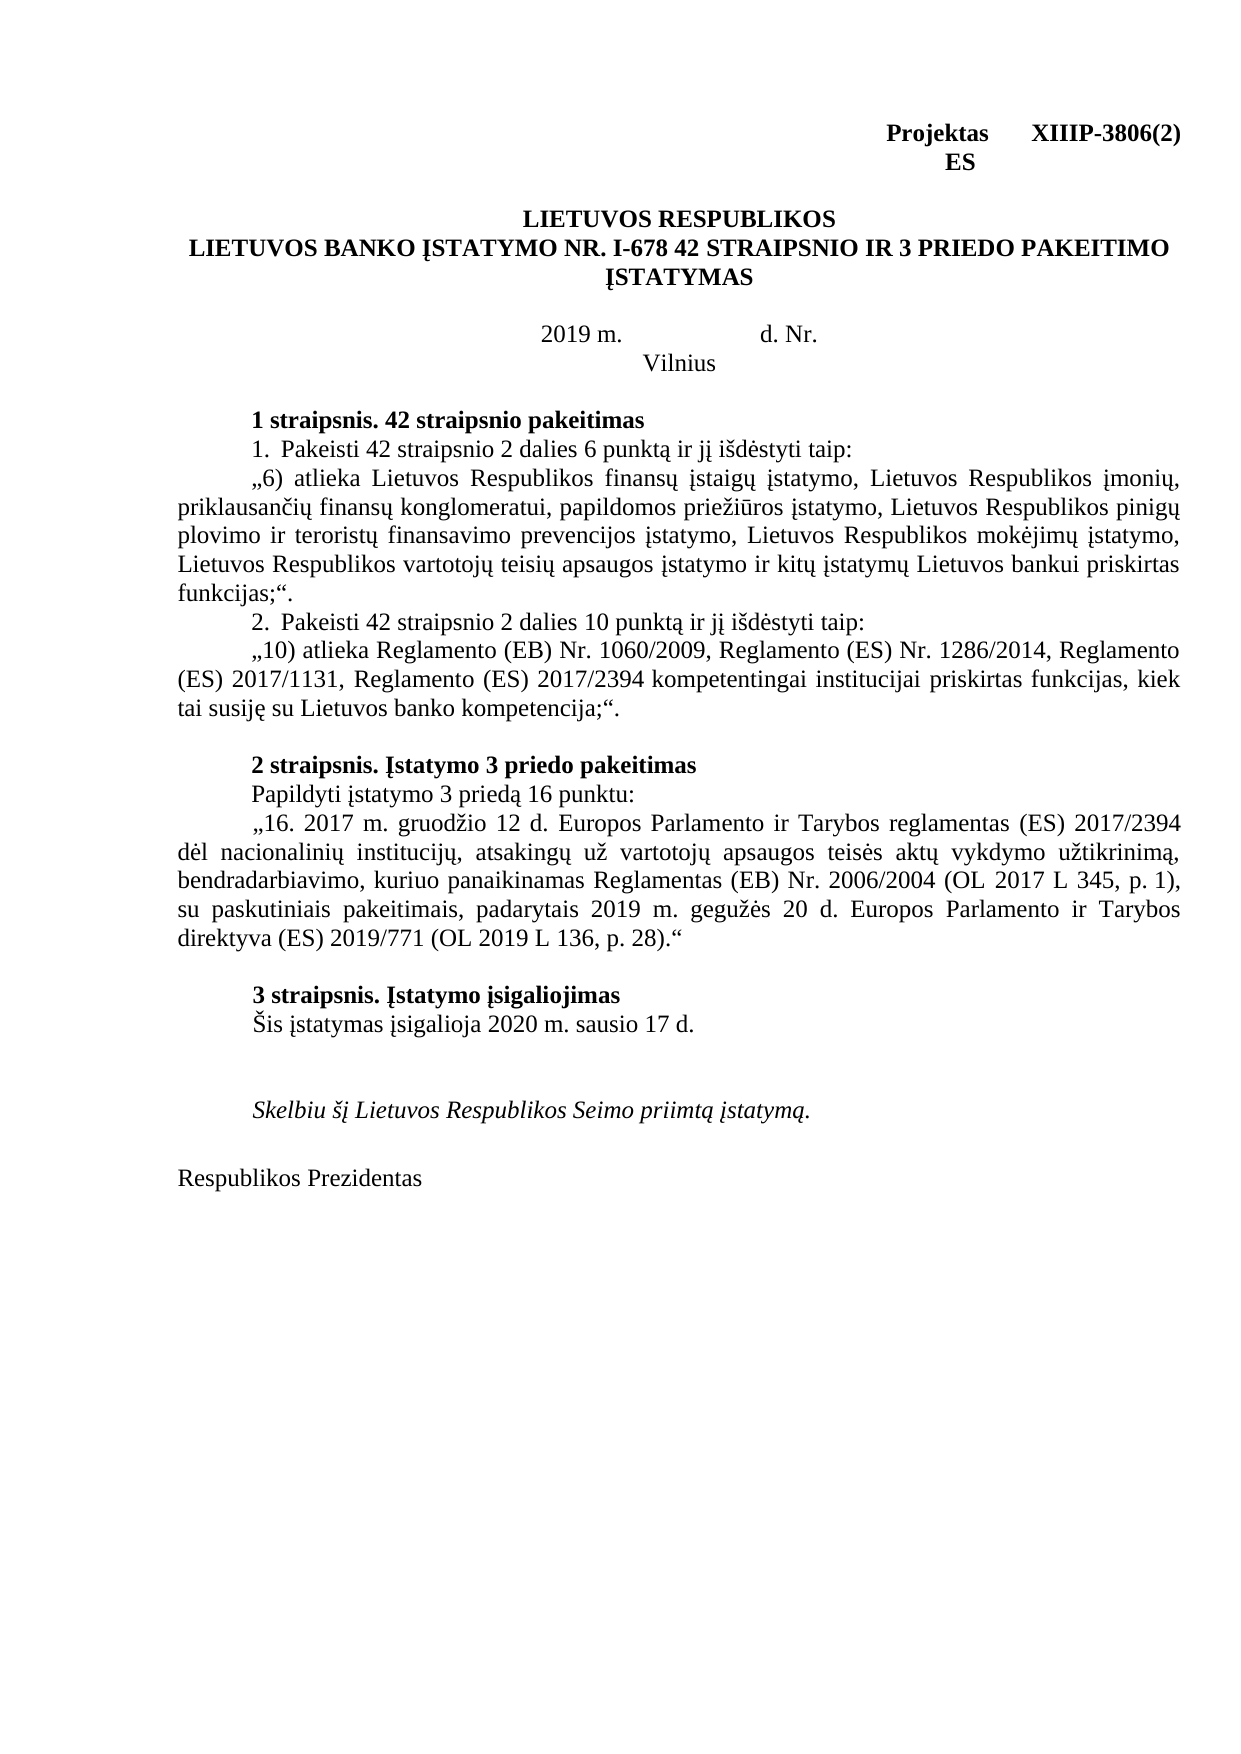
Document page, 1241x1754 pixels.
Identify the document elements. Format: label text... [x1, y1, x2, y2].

text Skelbiu šį Lietuvos Respublikos Seimo priimtą įstatymą. [177, 1096, 1181, 1124]
text 2 straipsnis. Įstatymo 3 priedo pakeitimas [177, 751, 1181, 779]
text Respublikos Prezidentas [177, 1163, 1181, 1191]
text Papildyti įstatymo 3 priedą 16 punktu: [177, 779, 1181, 808]
text Šis įstatymas įsigalioja 2020 m. sausio 17 d. [177, 1009, 1181, 1038]
text Vilnius [177, 348, 1181, 377]
text LIETUVOS RESPUBLIKOS [177, 204, 1181, 233]
text „10) atlieka Reglamento (EB) Nr. 1060/2009, Reglamento (ES) Nr. 1286/2014, Reglamento (ES) 2017/1131, Reglamento (ES) 2017/2394 kompetentingai institucijai priskirtas funkcijas, kiek tai susiję su Lietuvos banko kompetencija;“. [177, 636, 1181, 722]
text „16. 2017 m. gruodžio 12 d. Europos Parlamento ir Tarybos reglamentas (ES) 2017/2394 dėl nacionalinių institucijų, atsakingų už vartotojų apsaugos teisės aktų vykdymo užtikrinimą, bendradarbiavimo, kuriuo panaikinamas Reglamentas (EB) Nr. 2006/2004 (OL 2017 L 345, p. 1), su paskutiniais pakeitimais, padarytais 2019 m. gegužės 20 d. Europos Parlamento ir Tarybos direktyva (ES) 2019/771 (OL 2019 L 136, p. 28).“ [177, 808, 1181, 952]
text 3 straipsnis. Įstatymo įsigaliojimas [177, 981, 1181, 1009]
text LIETUVOS BANKO ĮSTATYMO NR. I-678 42 STRAIPSNIO IR 3 PRIEDO PAKEITIMO ĮSTATYMAS [177, 233, 1181, 291]
text „6) atlieka Lietuvos Respublikos finansų įstaigų įstatymo, Lietuvos Respublikos įmonių, priklausančių finansų konglomeratui, papildomos priežiūros įstatymo, Lietuvos Respublikos pinigų plovimo ir teroristų finansavimo prevencijos įstatymo, Lietuvos Respublikos mokėjimų įstatymo, Lietuvos Respublikos vartotojų teisių apsaugos įstatymo ir kitų įstatymų Lietuvos bankui priskirtas funkcijas;“. [177, 463, 1181, 607]
text 1. Pakeisti 42 straipsnio 2 dalies 6 punktą ir jį išdėstyti taip: [177, 434, 1181, 463]
text 1 straipsnis. 42 straipsnio pakeitimas [177, 406, 1181, 434]
text Projektas XIIIP-3806(2) ES [886, 118, 1181, 176]
text 2. Pakeisti 42 straipsnio 2 dalies 10 punktą ir jį išdėstyti taip: [177, 607, 1181, 636]
text 2019 m. d. Nr. [177, 319, 1181, 348]
